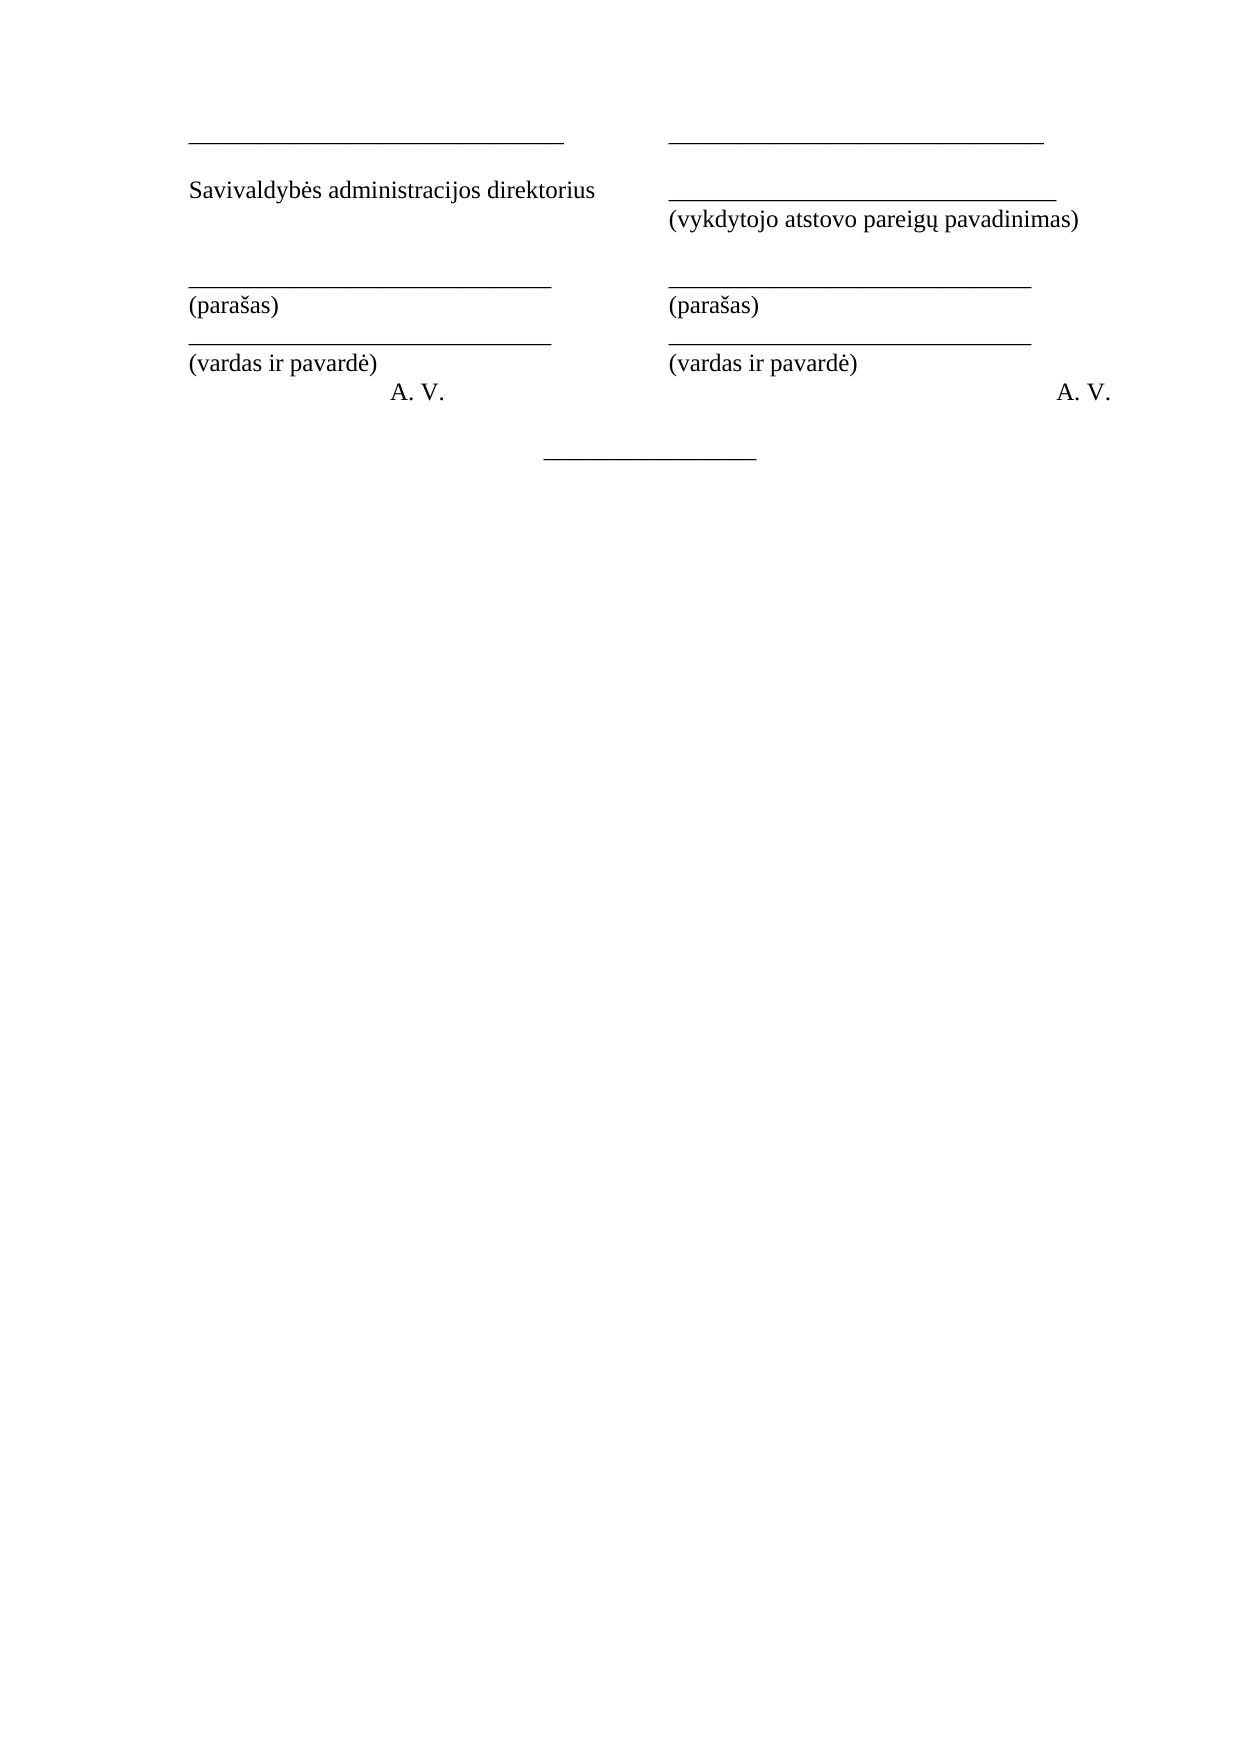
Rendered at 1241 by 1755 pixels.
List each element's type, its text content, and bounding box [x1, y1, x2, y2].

table_header ______________________________ [177, 118, 657, 147]
table_header _______________________________ (vykdytojo atstovo pareigų pavadinimas) _____________________________ (parašas) _____________________________ (vardas ir pavardė) A. V. [658, 176, 1122, 406]
table_header Savivaldybės administracijos direktorius _____________________________ (parašas) _____________________________ (vardas ir pavardė) A. V. [177, 176, 657, 406]
table_header ______________________________ [658, 118, 1122, 147]
text _________________ [177, 434, 1122, 463]
